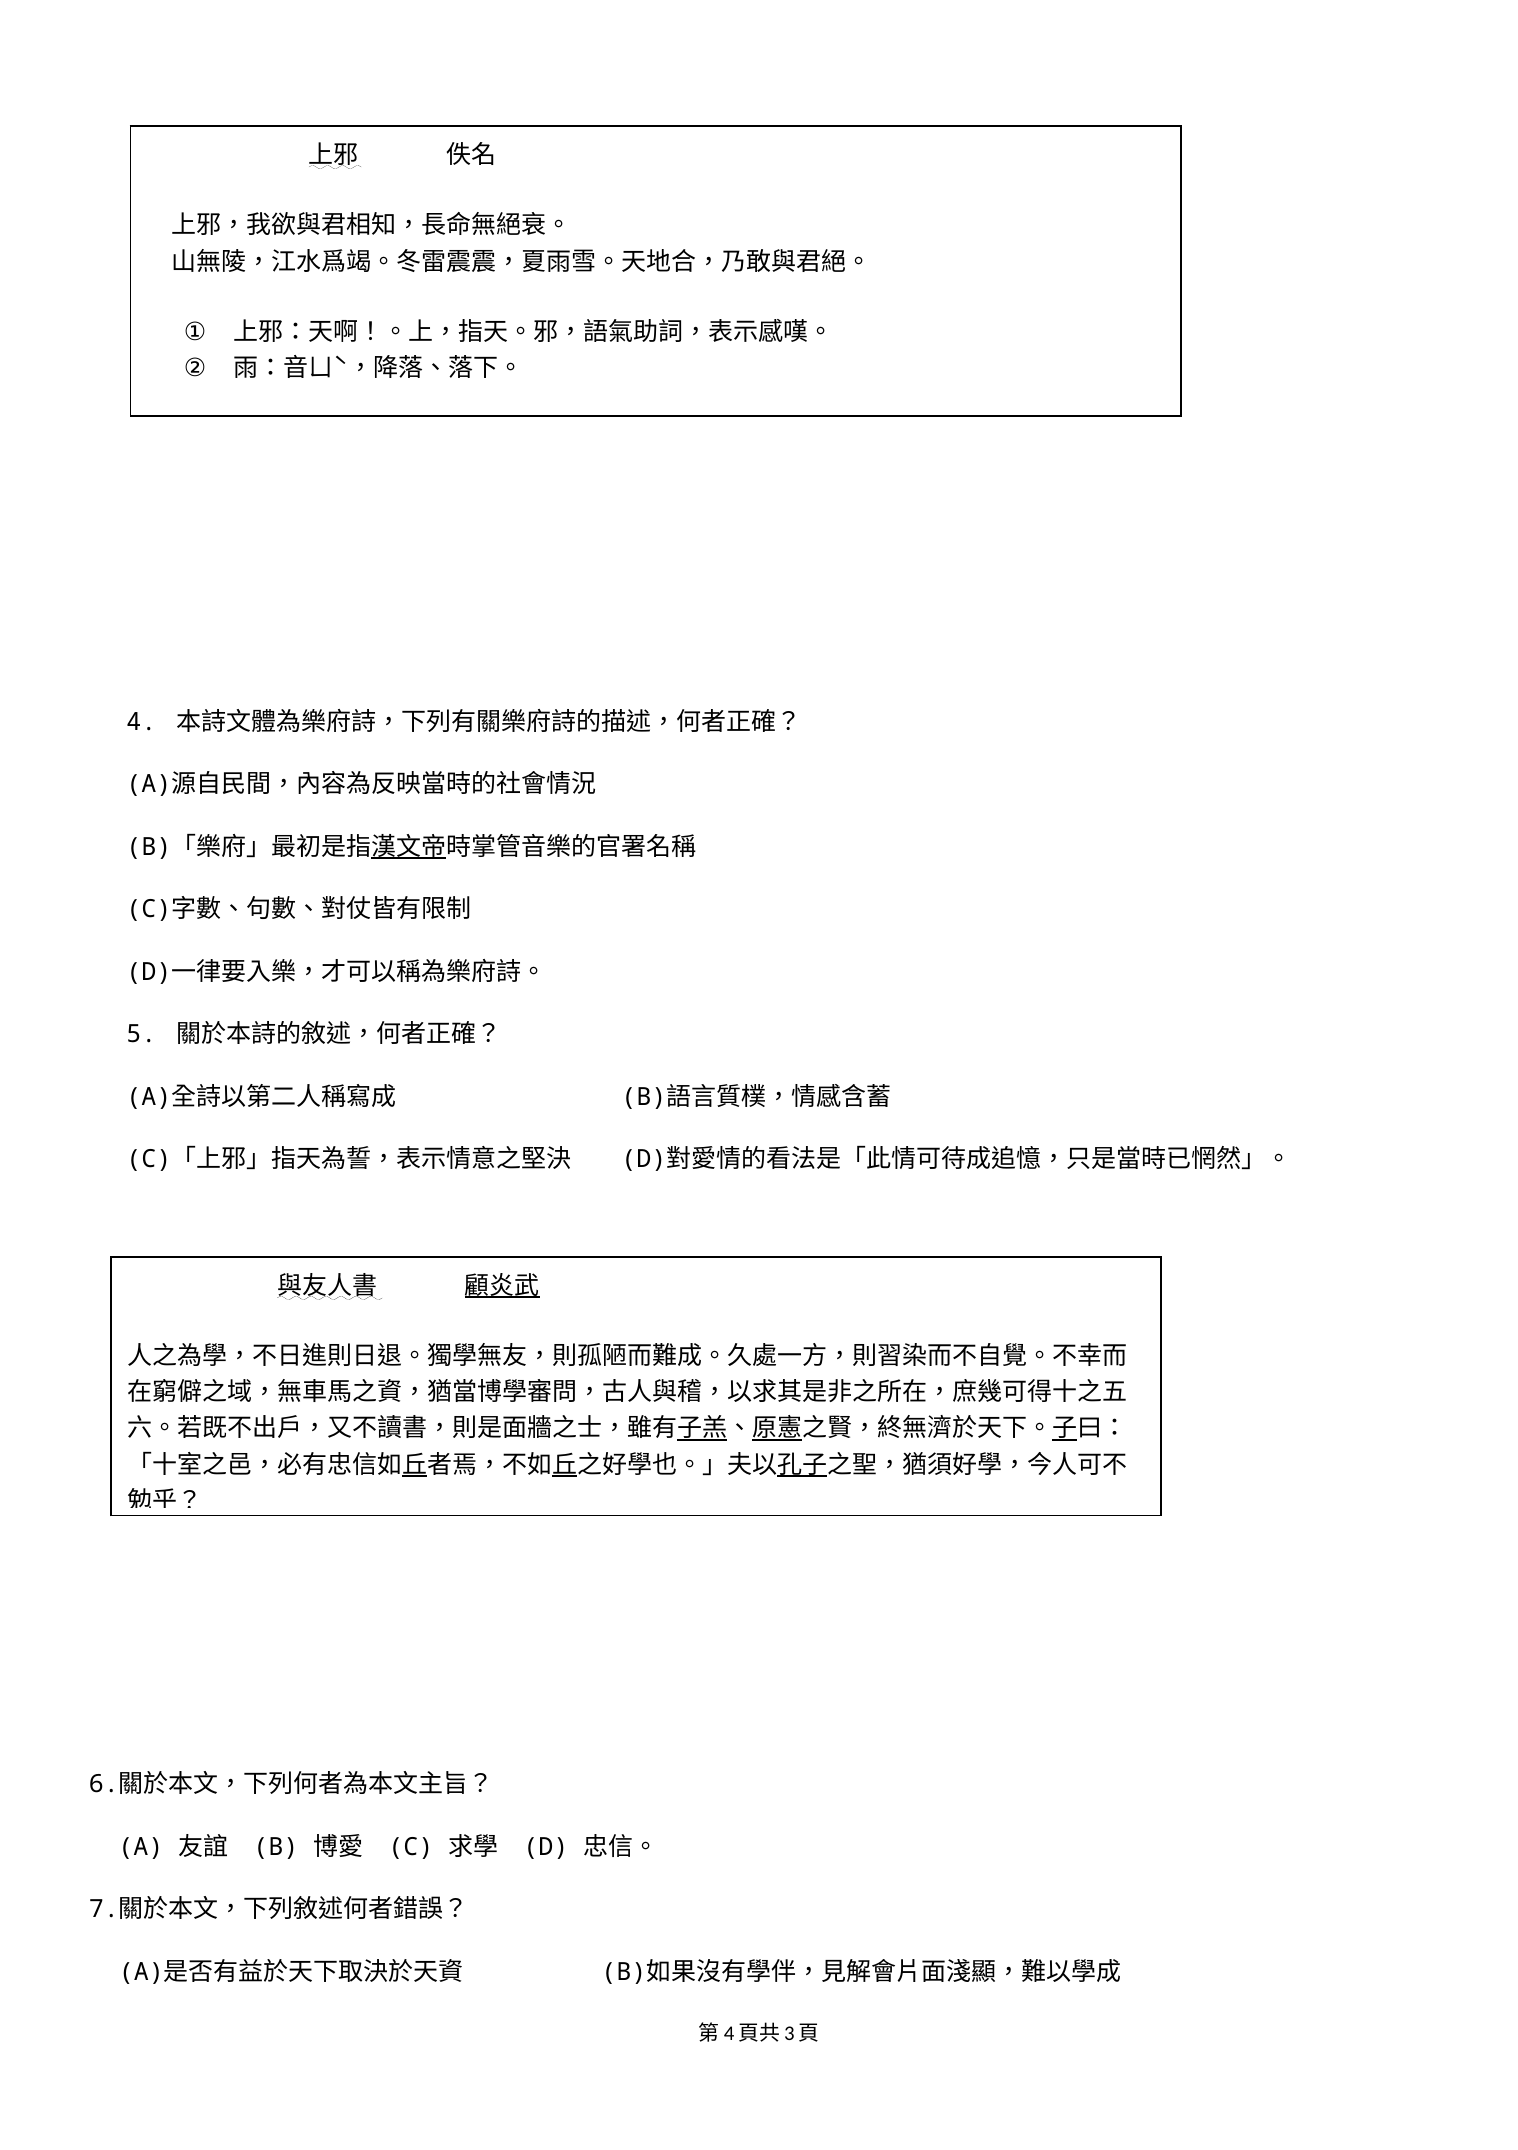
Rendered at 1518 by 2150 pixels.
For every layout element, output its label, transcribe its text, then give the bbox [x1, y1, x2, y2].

text (A)源自民間，內容為反映當時的社會情況 [126, 740, 1429, 802]
text 人之為學，不日進則日退。獨學無友，則孤陋而難成。久處一方，則習染而不自覺。不幸而在窮僻之域，無車馬之資，猶當博學審問，古人與稽，以求其是非之所在，庶幾可得十之五六。若既不出戶，又不讀書，則是面牆之士，雖有子羔、原憲之賢，終無濟於天下。子曰：「十室之邑，必有忠信如丘者焉，不如丘之好學也。」夫以孔子之聖，猶須好學，今人可不勉乎？ [127, 1335, 1145, 1507]
text (A)是否有益於天下取決於天資 (B)如果沒有學伴，見解會片面淺顯，難以學成 [89, 1927, 1429, 1990]
text 上邪，我欲與君相知，長命無絕衰。 [146, 205, 1165, 241]
text (C)「上邪」指天為誓，表示情意之堅決 (D)對愛情的看法是「此情可待成追憶，只是當時已惘然」。 [126, 1115, 1429, 1177]
text (A)全詩以第二人稱寫成 (B)語言質樸，情感含蓄 [126, 1052, 1429, 1115]
text (B)「樂府」最初是指漢文帝時掌管音樂的官署名稱 [126, 802, 1429, 865]
list 本詩文體為樂府詩，下列有關樂府詩的描述，何者正確？ [126, 677, 1429, 740]
list 上邪：天啊！。上，指天。邪，語氣助詞，表示感嘆。 [184, 311, 1165, 347]
text 山無陵，江水爲竭。冬雷震震，夏雨雪。天地合，乃敢與君絕。 [146, 241, 1165, 277]
text (C)字數、句數、對仗皆有限制 [126, 865, 1429, 927]
text 上邪 佚名 [146, 134, 1165, 171]
list 關於本詩的敘述，何者正確？ [126, 990, 1429, 1052]
text (D)一律要入樂，才可以稱為樂府詩。 [126, 927, 1429, 990]
text 7.關於本文，下列敘述何者錯誤？ [89, 1865, 1429, 1927]
text (A) 友誼 (B) 博愛 (C) 求學 (D) 忠信。 [118, 1802, 1429, 1865]
text 與友人書 顧炎武 [127, 1265, 1145, 1301]
list 雨：音ㄩˋ，降落、落下。 [184, 347, 1165, 384]
text 6.關於本文，下列何者為本文主旨？ [89, 1740, 1429, 1802]
